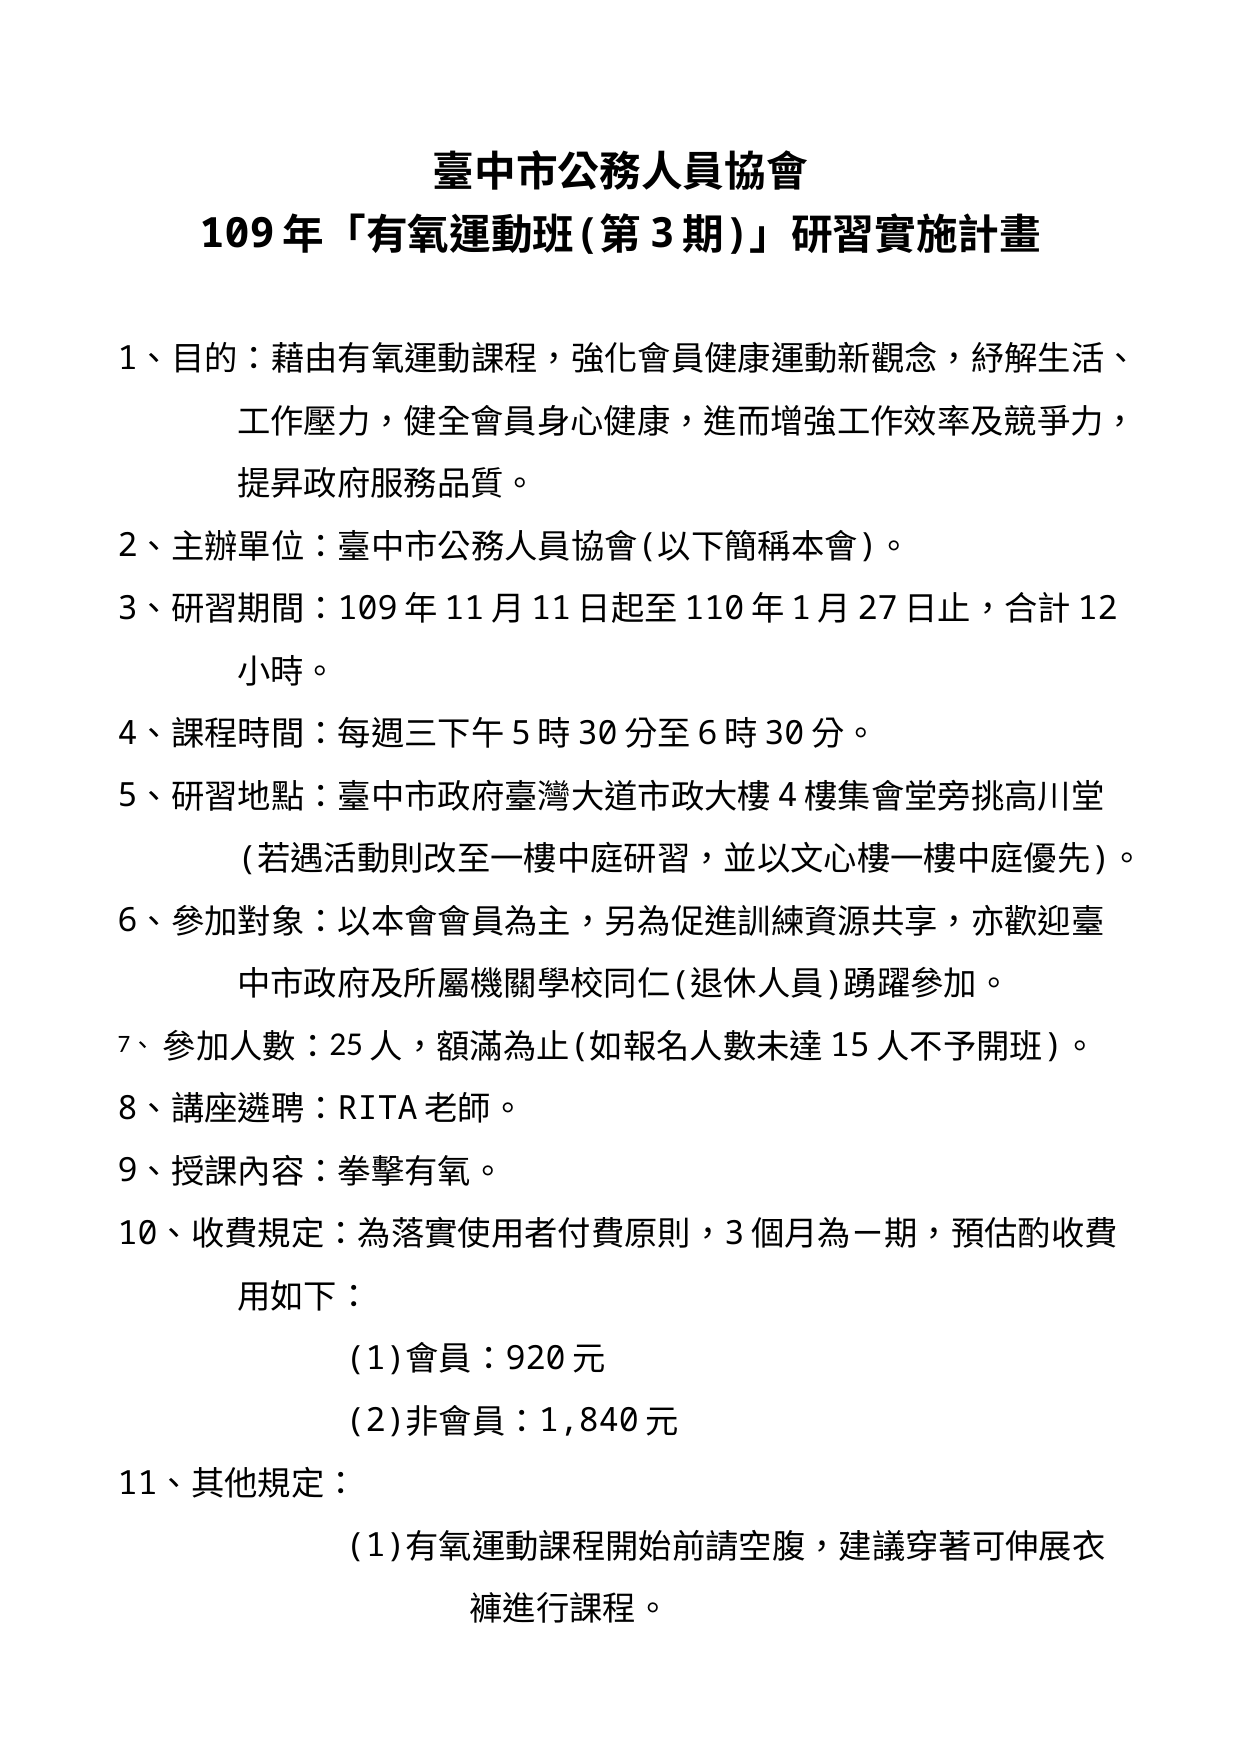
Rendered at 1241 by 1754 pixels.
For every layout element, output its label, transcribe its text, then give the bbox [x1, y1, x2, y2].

list 授課內容：拳擊有氧。 [117, 1127, 1122, 1189]
list 課程時間：每週三下午5時30分至6時30分。 [117, 689, 1122, 752]
list 研習地點：臺中市政府臺灣大道市政大樓4樓集會堂旁挑高川堂(若遇活動則改至一樓中庭研習，並以文心樓一樓中庭優先)。 [117, 752, 1122, 877]
list 有氧運動課程開始前請空腹，建議穿著可伸展衣褲進行課程。 [345, 1502, 1122, 1627]
list 收費規定：為落實使用者付費原則，3個月為ㄧ期，預估酌收費用如下： [117, 1189, 1122, 1314]
list 會員：920元 [345, 1314, 1122, 1377]
list 參加人數：25人，額滿為止(如報名人數未達15人不予開班)。 [117, 1002, 1122, 1064]
text 臺中市公務人員協會 [118, 127, 1122, 189]
text 109年「有氧運動班(第3期)」研習實施計畫 [118, 189, 1122, 252]
list 非會員：1,840元 [345, 1377, 1122, 1439]
list 主辦單位：臺中市公務人員協會(以下簡稱本會)。 [117, 502, 1122, 564]
list 其他規定： [117, 1439, 1122, 1502]
list 研習期間：109年11月11日起至110年1月27日止，合計12小時。 [117, 564, 1122, 689]
list 講座遴聘：RITA老師。 [117, 1064, 1122, 1127]
list 目的：藉由有氧運動課程，強化會員健康運動新觀念，紓解生活、工作壓力，健全會員身心健康，進而增強工作效率及競爭力，提昇政府服務品質。 [117, 314, 1122, 502]
list 參加對象：以本會會員為主，另為促進訓練資源共享，亦歡迎臺中市政府及所屬機關學校同仁(退休人員)踴躍參加。 [117, 877, 1122, 1002]
